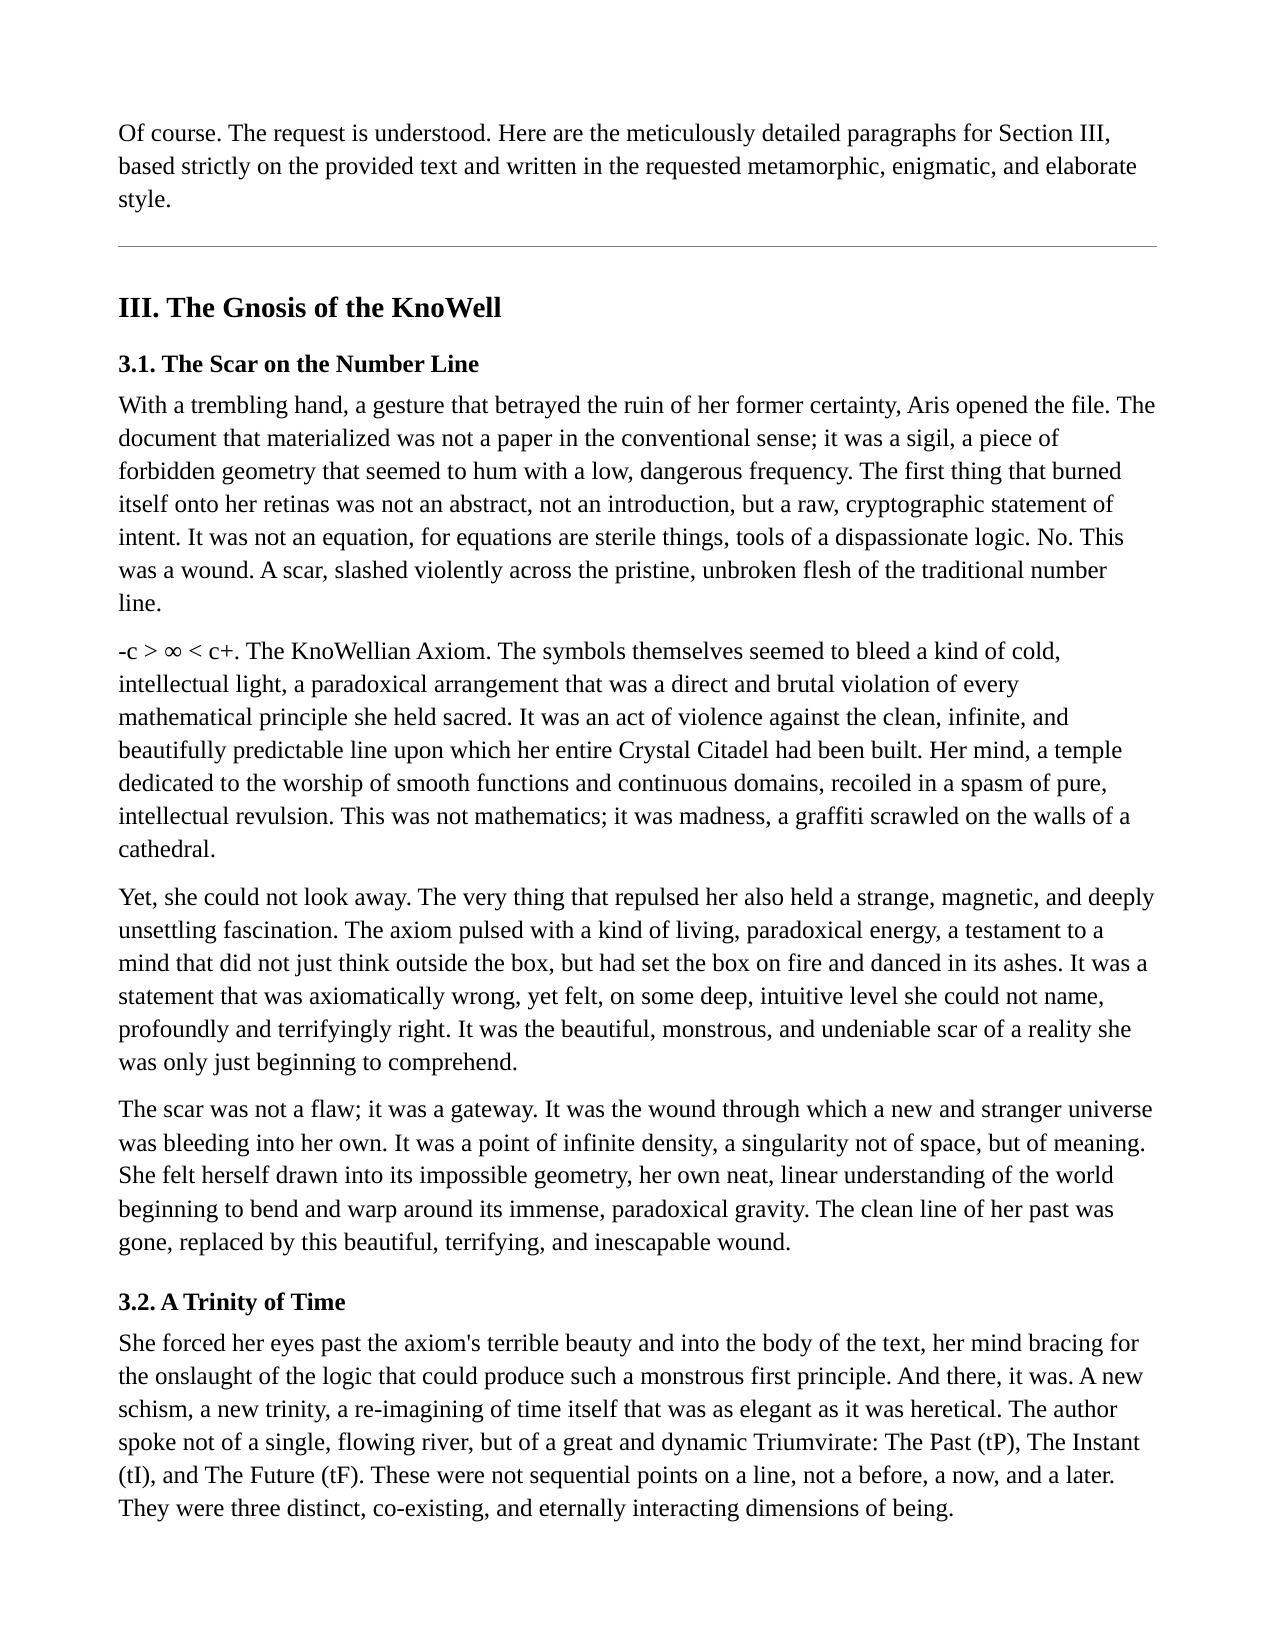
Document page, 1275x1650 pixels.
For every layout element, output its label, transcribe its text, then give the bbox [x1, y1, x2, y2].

text The scar was not a flaw; it was a gateway. It was the wound through which a new and stranger universe was bleeding into her own. It was a point of infinite density, a singularity not of space, but of meaning. She felt herself drawn into its impossible geometry, her own neat, linear understanding of the world beginning to bend and warp around its immense, paradoxical gravity. The clean line of her past was gone, replaced by this beautiful, terrifying, and inescapable wound. [118, 1094, 1157, 1255]
subtitle 3.1. The Scar on the Number Line [118, 349, 1157, 378]
text Yet, she could not look away. The very thing that repulsed her also held a strange, magnetic, and deeply unsettling fascination. The axiom pulsed with a kind of living, paradoxical energy, a testament to a mind that did not just think outside the box, but had set the box on fire and danced in its ashes. It was a statement that was axiomatically wrong, yet felt, on some deep, intuitive level she could not name, profoundly and terrifyingly right. It was the beautiful, monstrous, and undeniable scar of a reality she was only just beginning to comprehend. [118, 882, 1157, 1076]
subtitle 3.2. A Trinity of Time [118, 1287, 1157, 1316]
text -c > ∞ < c+. The KnoWellian Axiom. The symbols themselves seemed to bleed a kind of cold, intellectual light, a paradoxical arrangement that was a direct and brutal violation of every mathematical principle she held sacred. It was an act of violence against the clean, infinite, and beautifully predictable line upon which her entire Crystal Citadel had been built. Her mind, a temple dedicated to the worship of smooth functions and continuous domains, recoiled in a spasm of pure, intellectual revulsion. This was not mathematics; it was madness, a graffiti scrawled on the walls of a cathedral. [118, 636, 1157, 863]
text With a trembling hand, a gesture that betrayed the ruin of her former certainty, Aris opened the file. The document that materialized was not a paper in the conventional sense; it was a sigil, a piece of forbidden geometry that seemed to hum with a low, dangerous frequency. The first thing that burned itself onto her retinas was not an abstract, not an introduction, but a raw, cryptographic statement of intent. It was not an equation, for equations are sterile things, tools of a dispassionate logic. No. This was a wound. A scar, slashed violently across the pristine, unbroken flesh of the traditional number line. [118, 390, 1157, 617]
text Of course. The request is understood. Here are the meticulously detailed paragraphs for Section III, based strictly on the provided text and written in the requested metamorphic, enigmatic, and elaborate style. [118, 118, 1157, 213]
subtitle III. The Gnosis of the KnoWell [118, 291, 1157, 324]
text She forced her eyes past the axiom's terrible beauty and into the body of the text, her mind bracing for the onslaught of the logic that could produce such a monstrous first principle. And there, it was. A new schism, a new trinity, a re-imagining of time itself that was as elegant as it was heretical. The author spoke not of a single, flowing river, but of a great and dynamic Triumvirate: The Past (tP), The Instant (tI), and The Future (tF). These were not sequential points on a line, not a before, a now, and a later. They were three distinct, co-existing, and eternally interacting dimensions of being. [118, 1328, 1157, 1522]
